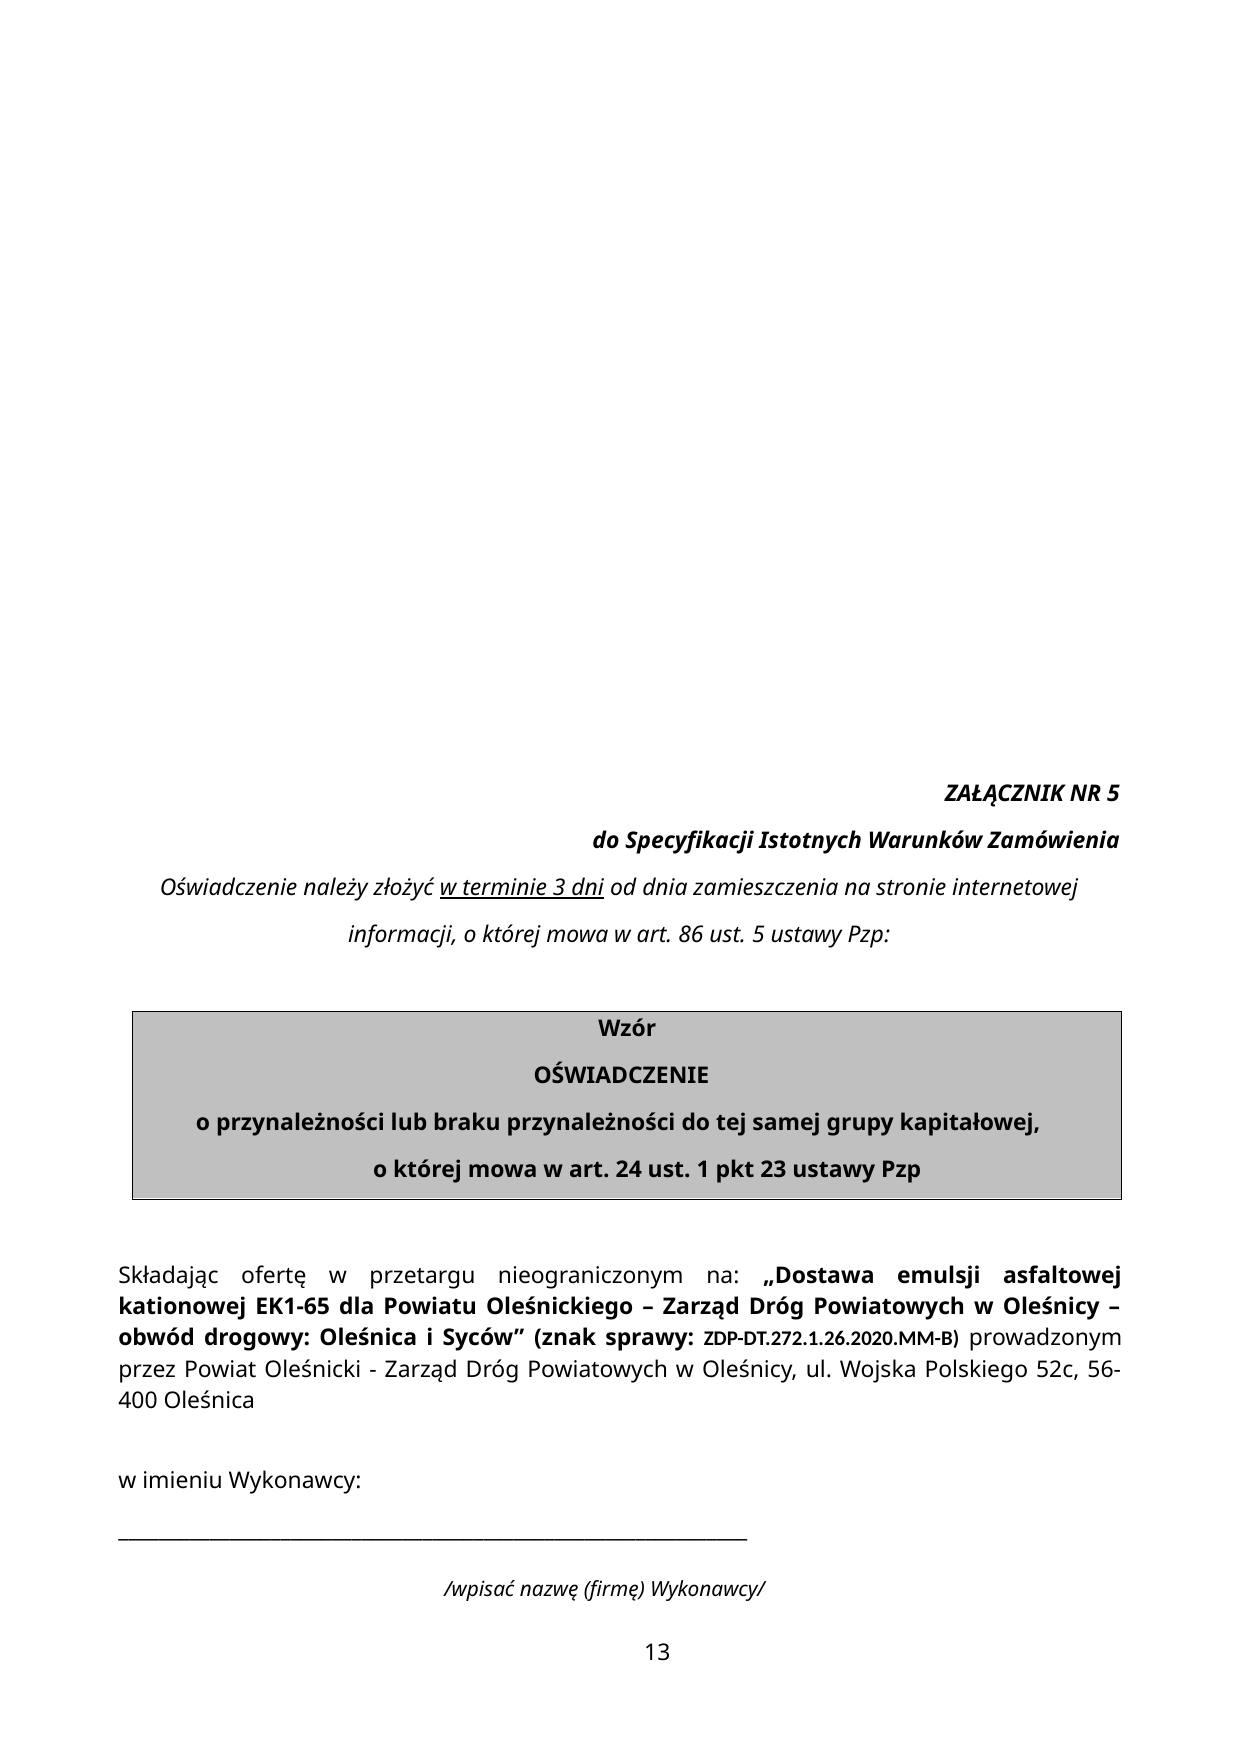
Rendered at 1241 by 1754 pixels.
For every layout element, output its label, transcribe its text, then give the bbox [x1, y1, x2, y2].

text ______________________________________________________________ [118, 1513, 1122, 1545]
text /wpisać nazwę (firmę) Wykonawcy/ [118, 1574, 1093, 1602]
text do Specyfikacji Istotnych Warunków Zamówienia [118, 824, 1122, 855]
text w imieniu Wykonawcy: [118, 1464, 1122, 1496]
text Składając ofertę w przetargu nieograniczonym na: „Dostawa emulsji asfaltowej kationowej EK1-65 dla Powiatu Oleśnickiego – Zarząd Dróg Powiatowych w Oleśnicy – obwód drogowy: Oleśnica i Syców” (znak sprawy: ZDP-DT.272.1.26.2020.MM-B) prowadzonym przez Powiat Oleśnicki - Zarząd Dróg Powiatowych w Oleśnicy, ul. Wojska Polskiego 52c, 56-400 Oleśnica [118, 1259, 1122, 1415]
table_header Wzór OŚWIADCZENIE o przynależności lub braku przynależności do tej samej grupy kapitałowej, o której mowa w art. 24 ust. 1 pkt 23 ustawy Pzp [133, 1012, 1121, 1198]
text Oświadczenie należy złożyć w terminie 3 dni od dnia zamieszczenia na stronie internetowej informacji, o której mowa w art. 86 ust. 5 ustawy Pzp: [118, 871, 1122, 949]
text ZAŁĄCZNIK NR 5 [634, 777, 1122, 808]
